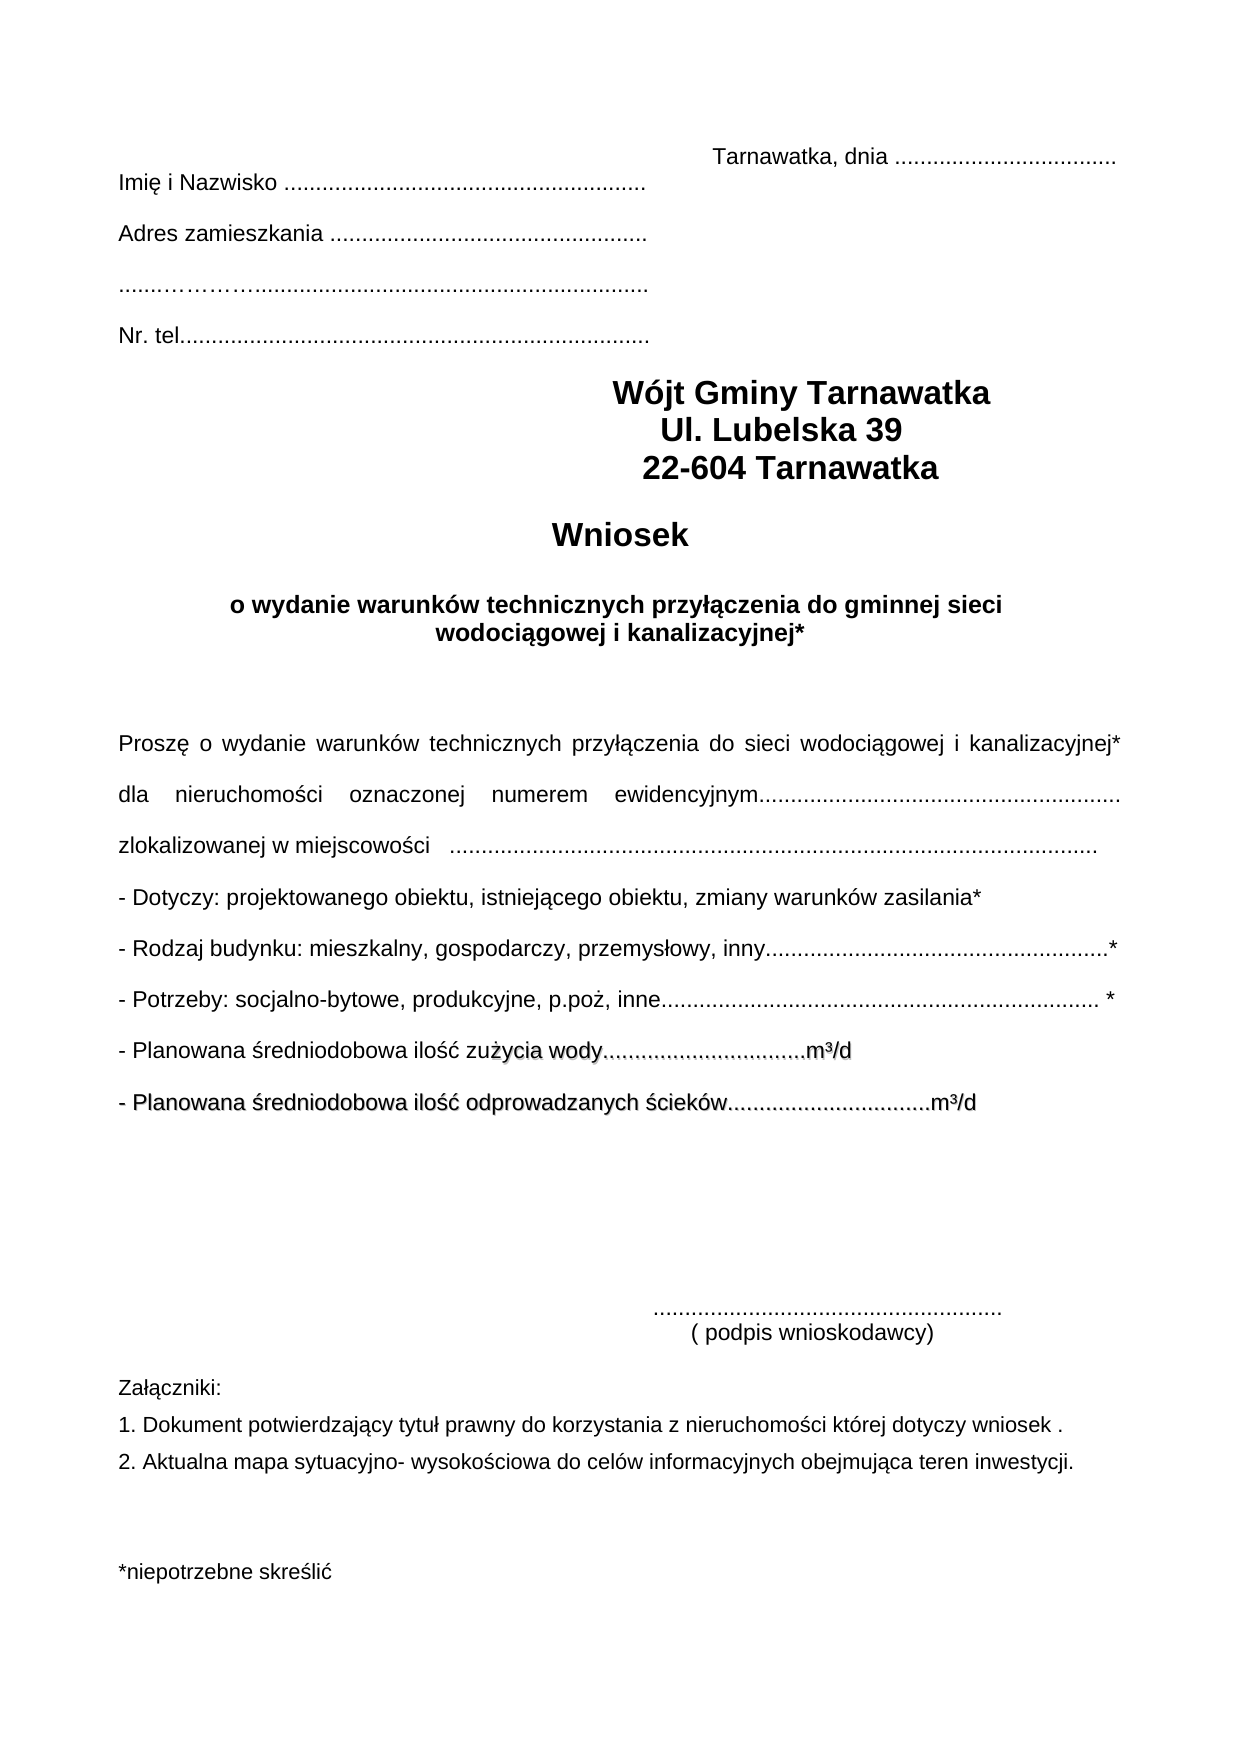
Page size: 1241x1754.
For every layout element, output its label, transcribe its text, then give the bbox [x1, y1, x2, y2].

text Adres zamieszkania .................................................. [118, 221, 1122, 246]
text - Potrzeby: socjalno-bytowe, produkcyjne, p.poż, inne..................................................................... * [118, 987, 1122, 1012]
text 22-604 Tarnawatka [118, 449, 1122, 486]
text wodociągowej i kanalizacyjnej* [118, 619, 1122, 647]
text Ul. Lubelska 39 [118, 412, 1122, 449]
text o wydanie warunków technicznych przyłączenia do gminnej sieci [118, 591, 1122, 619]
text Imię i Nazwisko ......................................................... [118, 169, 1122, 195]
text Proszę o wydanie warunków technicznych przyłączenia do sieci wodociągowej i kanalizacyjnej* dla nieruchomości oznaczonej numerem ewidencyjnym......................................................... zlokalizowanej w miejscowości ...................................................................................................... [118, 731, 1122, 859]
text Tarnawatka, dnia ................................... [118, 143, 1122, 169]
text .......………….............................................................. [118, 272, 1122, 297]
text 1. Dokument potwierdzający tytuł prawny do korzystania z nieruchomości której dotyczy wniosek . [118, 1413, 1122, 1437]
text ( podpis wnioskodawcy) [118, 1320, 1122, 1346]
text - Rodzaj budynku: mieszkalny, gospodarczy, przemysłowy, inny......................................................* [118, 936, 1122, 961]
text Załączniki: [118, 1376, 1122, 1400]
text Wójt Gminy Tarnawatka [118, 374, 1122, 412]
text Wniosek [118, 516, 1122, 554]
text Nr. tel.......................................................................... [118, 323, 1122, 349]
text - Planowana średniodobowa ilość odprowadzanych ścieków................................m³/d [118, 1089, 1122, 1115]
text - Planowana średniodobowa ilość zużycia wody................................m³/d [118, 1038, 1122, 1064]
text *niepotrzebne skreślić [118, 1559, 1122, 1584]
text 2. Aktualna mapa sytuacyjno- wysokościowa do celów informacyjnych obejmująca teren inwestycji. [118, 1449, 1122, 1474]
text ....................................................... [118, 1294, 1122, 1320]
text - Dotyczy: projektowanego obiektu, istniejącego obiektu, zmiany warunków zasilania* [118, 884, 1122, 910]
